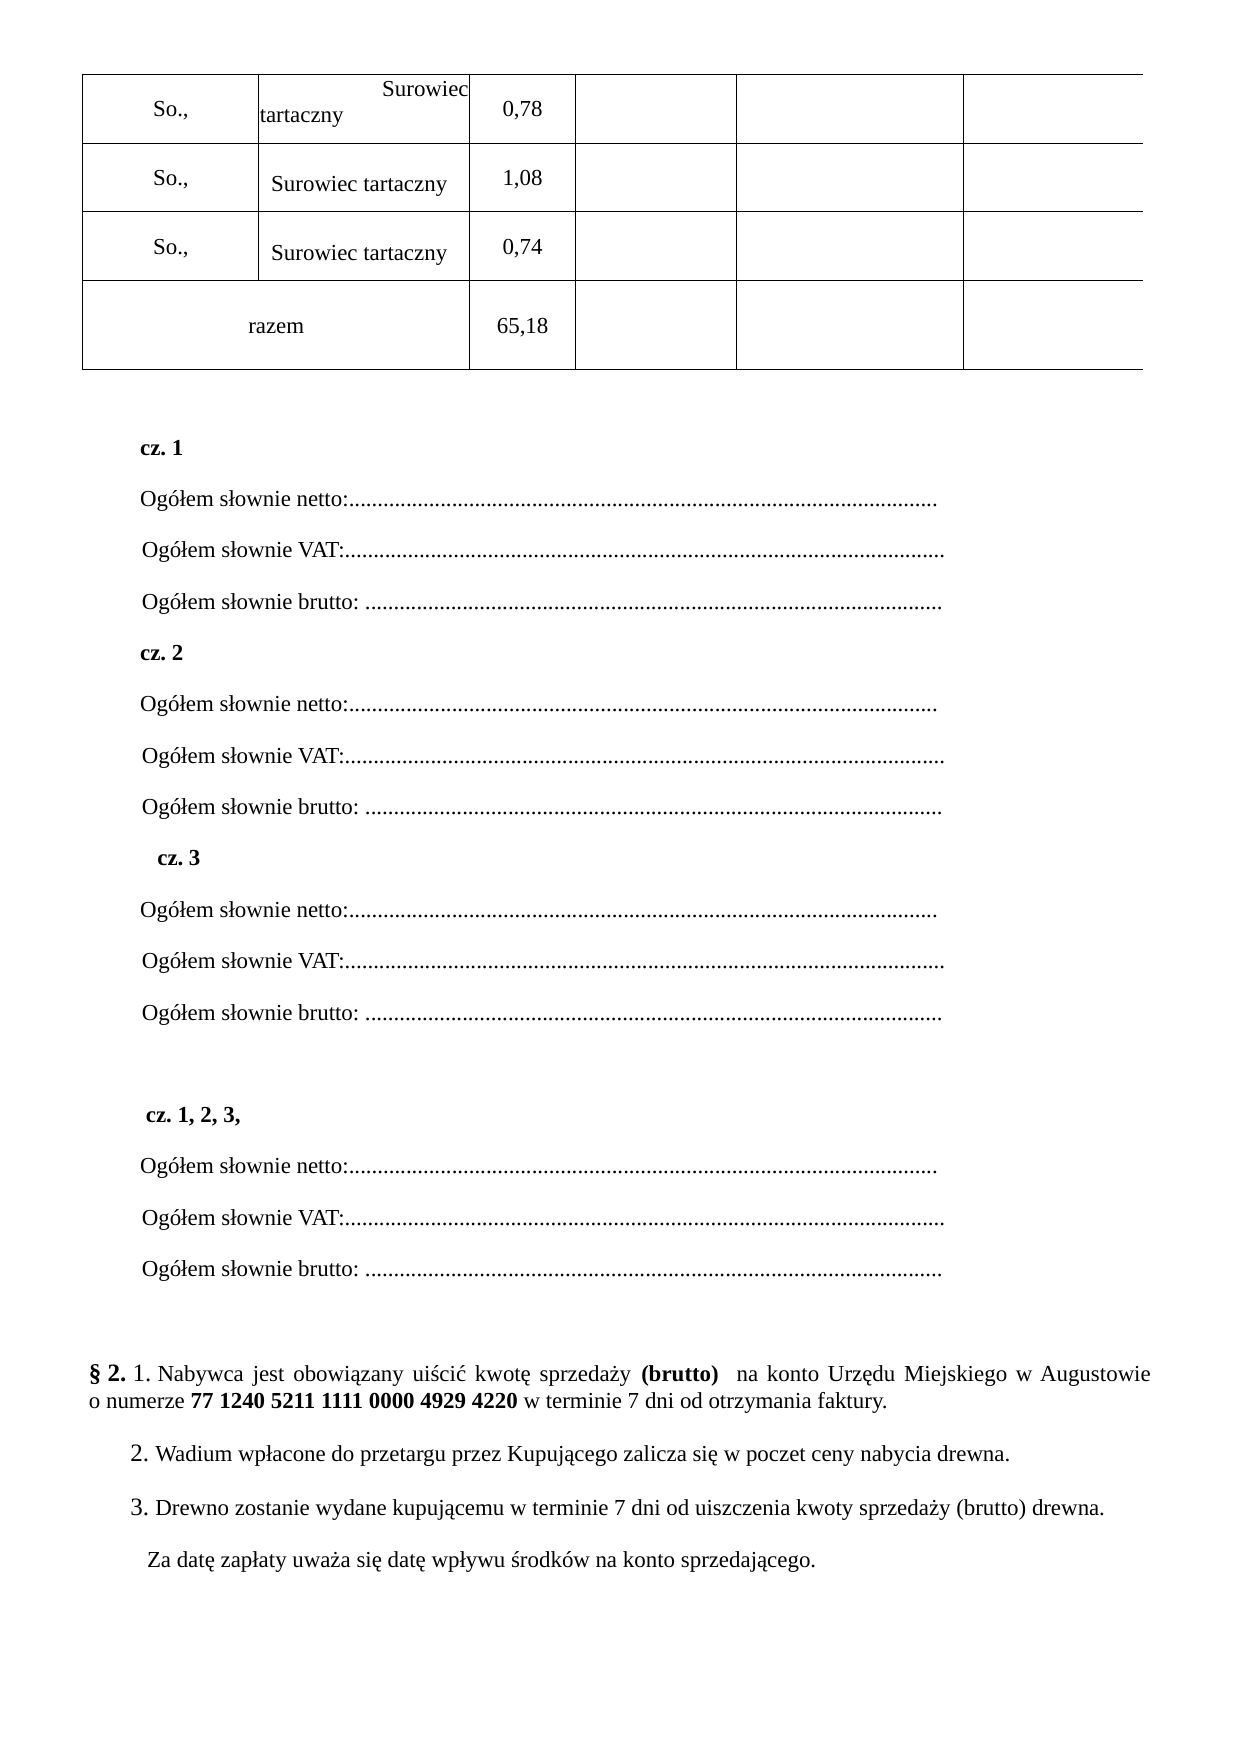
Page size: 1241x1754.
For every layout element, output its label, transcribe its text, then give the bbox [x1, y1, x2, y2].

text § 2. 1. Nabywca jest obowiązany uiścić kwotę sprzedaży (brutto) na konto Urzędu Miejskiego w Augustowie o numerze 77 1240 5211 1111 0000 4929 4220 w terminie 7 dni od otrzymania faktury. [88, 1358, 1152, 1413]
table_cell [964, 281, 1143, 369]
table_cell 0,78 [470, 75, 575, 142]
table_cell [576, 75, 736, 142]
text Ogółem słownie netto:....................................................................................................... [88, 485, 1152, 511]
text Ogółem słownie netto:....................................................................................................... [88, 1153, 1152, 1179]
table_cell So., [83, 144, 258, 211]
table_cell [964, 212, 1143, 280]
table_cell So., [83, 75, 258, 142]
text Ogółem słownie brutto: ..................................................................................................... [118, 998, 1152, 1025]
table_cell [737, 281, 963, 369]
table_cell [737, 144, 963, 211]
text Ogółem słownie brutto: ..................................................................................................... [118, 793, 1152, 819]
text Za datę zapłaty uważa się datę wpływu środków na konto sprzedającego. [88, 1546, 1152, 1572]
text Ogółem słownie VAT:......................................................................................................... [118, 742, 1152, 768]
table_cell 0,74 [470, 212, 575, 280]
text cz. 2 [88, 639, 1152, 665]
table_cell [576, 212, 736, 280]
text Ogółem słownie VAT:......................................................................................................... [118, 1204, 1152, 1230]
table_cell razem [83, 281, 469, 369]
text Ogółem słownie VAT:......................................................................................................... [118, 947, 1152, 973]
text Ogółem słownie brutto: ..................................................................................................... [118, 588, 1152, 614]
table_cell [737, 212, 963, 280]
table_cell 65,18 [470, 281, 575, 369]
table_cell Surowiec tartaczny [259, 144, 469, 211]
table_cell So., [83, 212, 258, 280]
table_cell [964, 144, 1143, 211]
text cz. 1 [88, 434, 1152, 460]
table_cell [576, 281, 736, 369]
text Ogółem słownie VAT:......................................................................................................... [118, 536, 1152, 563]
table_cell [576, 144, 736, 211]
table_cell [964, 75, 1143, 142]
table_cell Surowiec tartaczny [259, 212, 469, 280]
text cz. 3 [88, 844, 1152, 871]
text Ogółem słownie netto:....................................................................................................... [88, 690, 1152, 717]
table_cell [737, 75, 963, 142]
table_cell Surowiec tartaczny [259, 75, 469, 142]
text Ogółem słownie brutto: ..................................................................................................... [118, 1255, 1152, 1282]
table_cell 1,08 [470, 144, 575, 211]
text 2. Wadium wpłacone do przetargu przez Kupującego zalicza się w poczet ceny nabycia drewna. [88, 1438, 1152, 1467]
text Ogółem słownie netto:....................................................................................................... [88, 896, 1152, 922]
text 3. Drewno zostanie wydane kupującemu w terminie 7 dni od uiszczenia kwoty sprzedaży (brutto) drewna. [88, 1492, 1152, 1521]
text cz. 1, 2, 3, [88, 1101, 1152, 1128]
